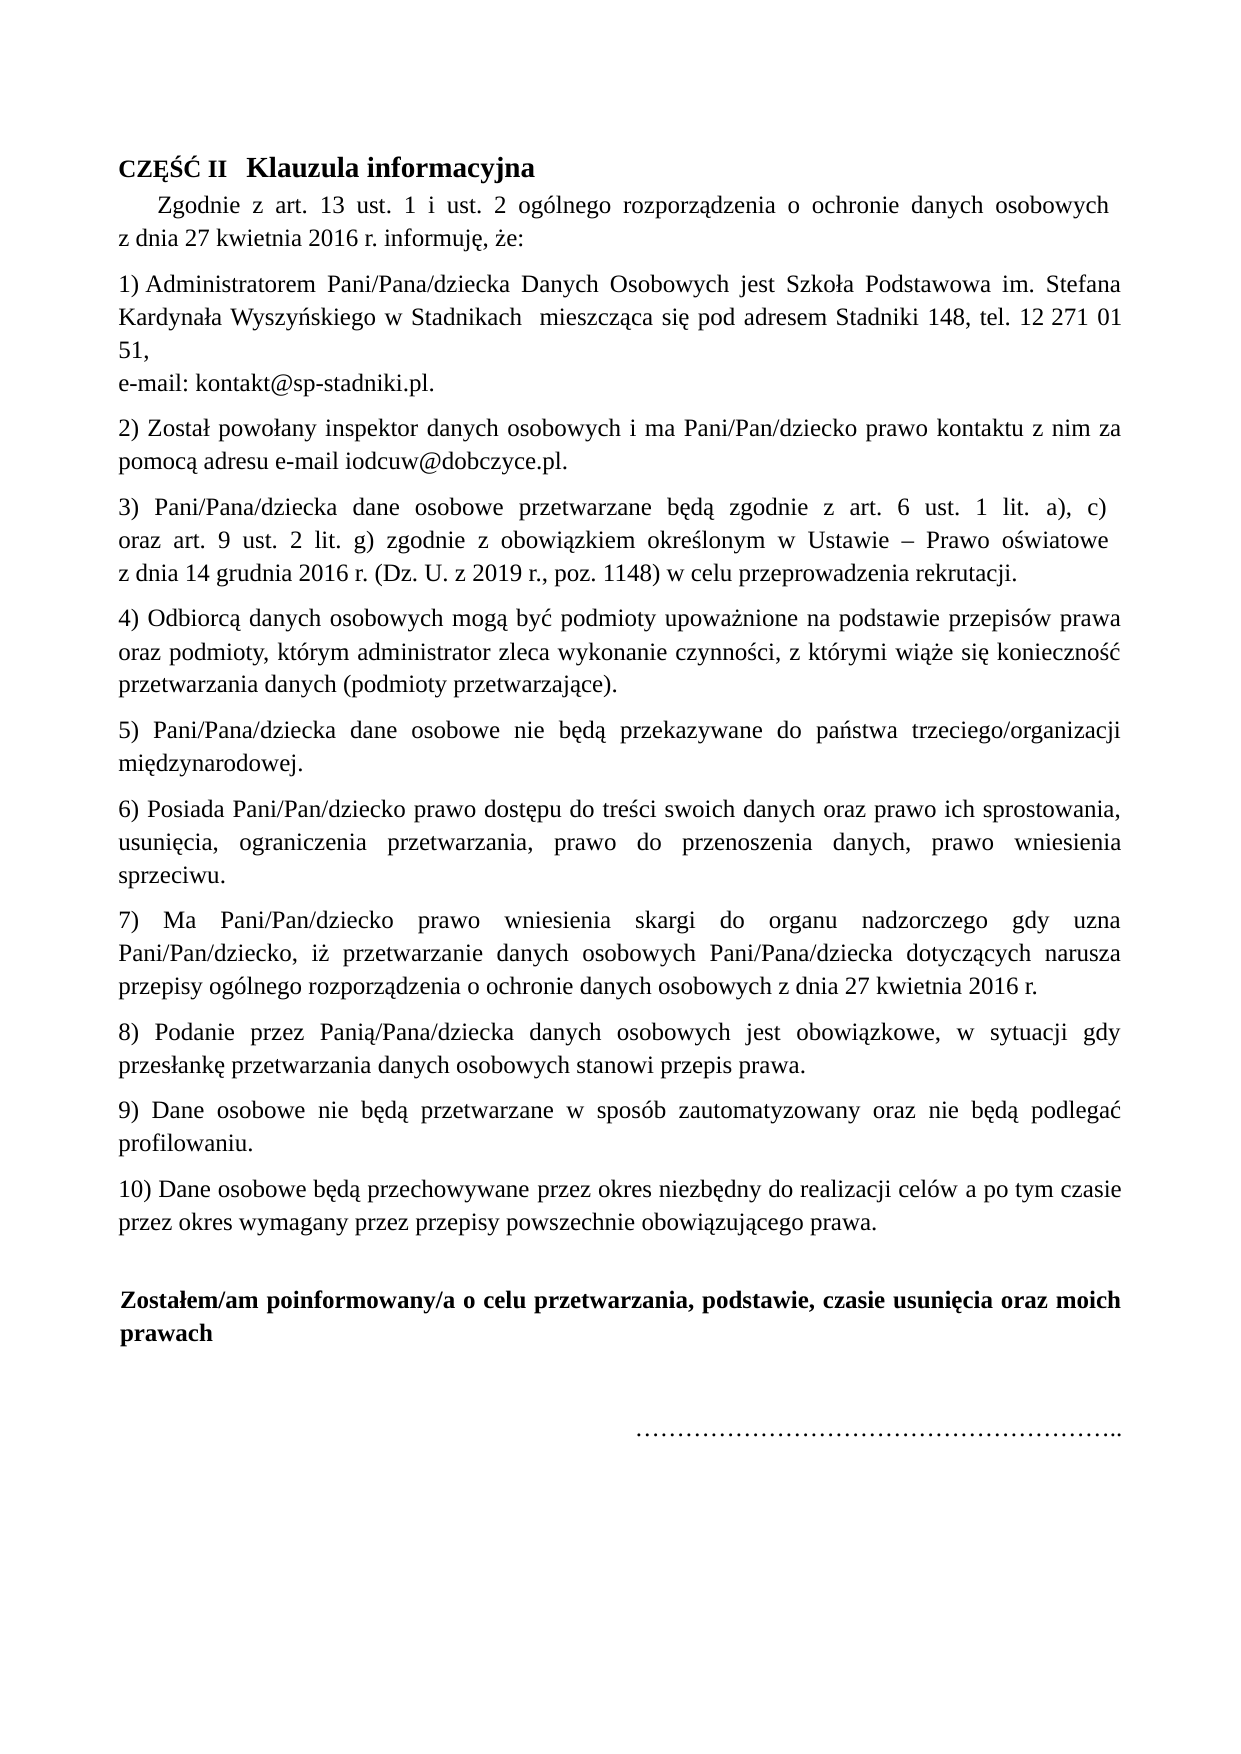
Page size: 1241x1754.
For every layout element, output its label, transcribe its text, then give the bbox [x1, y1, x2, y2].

text 7) Ma Pani/Pan/dziecko prawo wniesienia skargi do organu nadzorczego gdy uzna Pani/Pan/dziecko, iż przetwarzanie danych osobowych Pani/Pana/dziecka dotyczących narusza przepisy ogólnego rozporządzenia o ochronie danych osobowych z dnia 27 kwietnia 2016 r. [118, 905, 1122, 1000]
text 1) Administratorem Pani/Pana/dziecka Danych Osobowych jest Szkoła Podstawowa im. Stefana Kardynała Wyszyńskiego w Stadnikach mieszcząca się pod adresem Stadniki 148, tel. 12 271 01 51, e-mail: kontakt@sp-stadniki.pl. [118, 269, 1122, 397]
text 8) Podanie przez Panią/Pana/dziecka danych osobowych jest obowiązkowe, w sytuacji gdy przesłankę przetwarzania danych osobowych stanowi przepis prawa. [118, 1017, 1122, 1078]
text 2) Został powołany inspektor danych osobowych i ma Pani/Pan/dziecko prawo kontaktu z nim za pomocą adresu e-mail iodcuw@dobczyce.pl. [118, 413, 1122, 475]
text Zgodnie z art. 13 ust. 1 i ust. 2 ogólnego rozporządzenia o ochronie danych osobowych z dnia 27 kwietnia 2016 r. informuję, że: [118, 190, 1122, 252]
text ………………………………………………….. [118, 1413, 1122, 1442]
text CZĘŚĆ II Klauzula informacyjna [118, 150, 1122, 184]
text 9) Dane osobowe nie będą przetwarzane w sposób zautomatyzowany oraz nie będą podlegać profilowaniu. [118, 1095, 1122, 1157]
text 6) Posiada Pani/Pan/dziecko prawo dostępu do treści swoich danych oraz prawo ich sprostowania, usunięcia, ograniczenia przetwarzania, prawo do przenoszenia danych, prawo wniesienia sprzeciwu. [118, 794, 1122, 888]
text Zostałem/am poinformowany/a o celu przetwarzania, podstawie, czasie usunięcia oraz moich prawach [120, 1285, 1122, 1380]
text 3) Pani/Pana/dziecka dane osobowe przetwarzane będą zgodnie z art. 6 ust. 1 lit. a), c) oraz art. 9 ust. 2 lit. g) zgodnie z obowiązkiem określonym w Ustawie – Prawo oświatowe z dnia 14 grudnia 2016 r. (Dz. U. z 2019 r., poz. 1148) w celu przeprowadzenia rekrutacji. [118, 492, 1122, 587]
text 5) Pani/Pana/dziecka dane osobowe nie będą przekazywane do państwa trzeciego/organizacji międzynarodowej. [118, 715, 1122, 777]
text 4) Odbiorcą danych osobowych mogą być podmioty upoważnione na podstawie przepisów prawa oraz podmioty, którym administrator zleca wykonanie czynności, z którymi wiąże się konieczność przetwarzania danych (podmioty przetwarzające). [118, 603, 1122, 698]
text 10) Dane osobowe będą przechowywane przez okres niezbędny do realizacji celów a po tym czasie przez okres wymagany przez przepisy powszechnie obowiązującego prawa. [118, 1174, 1122, 1236]
